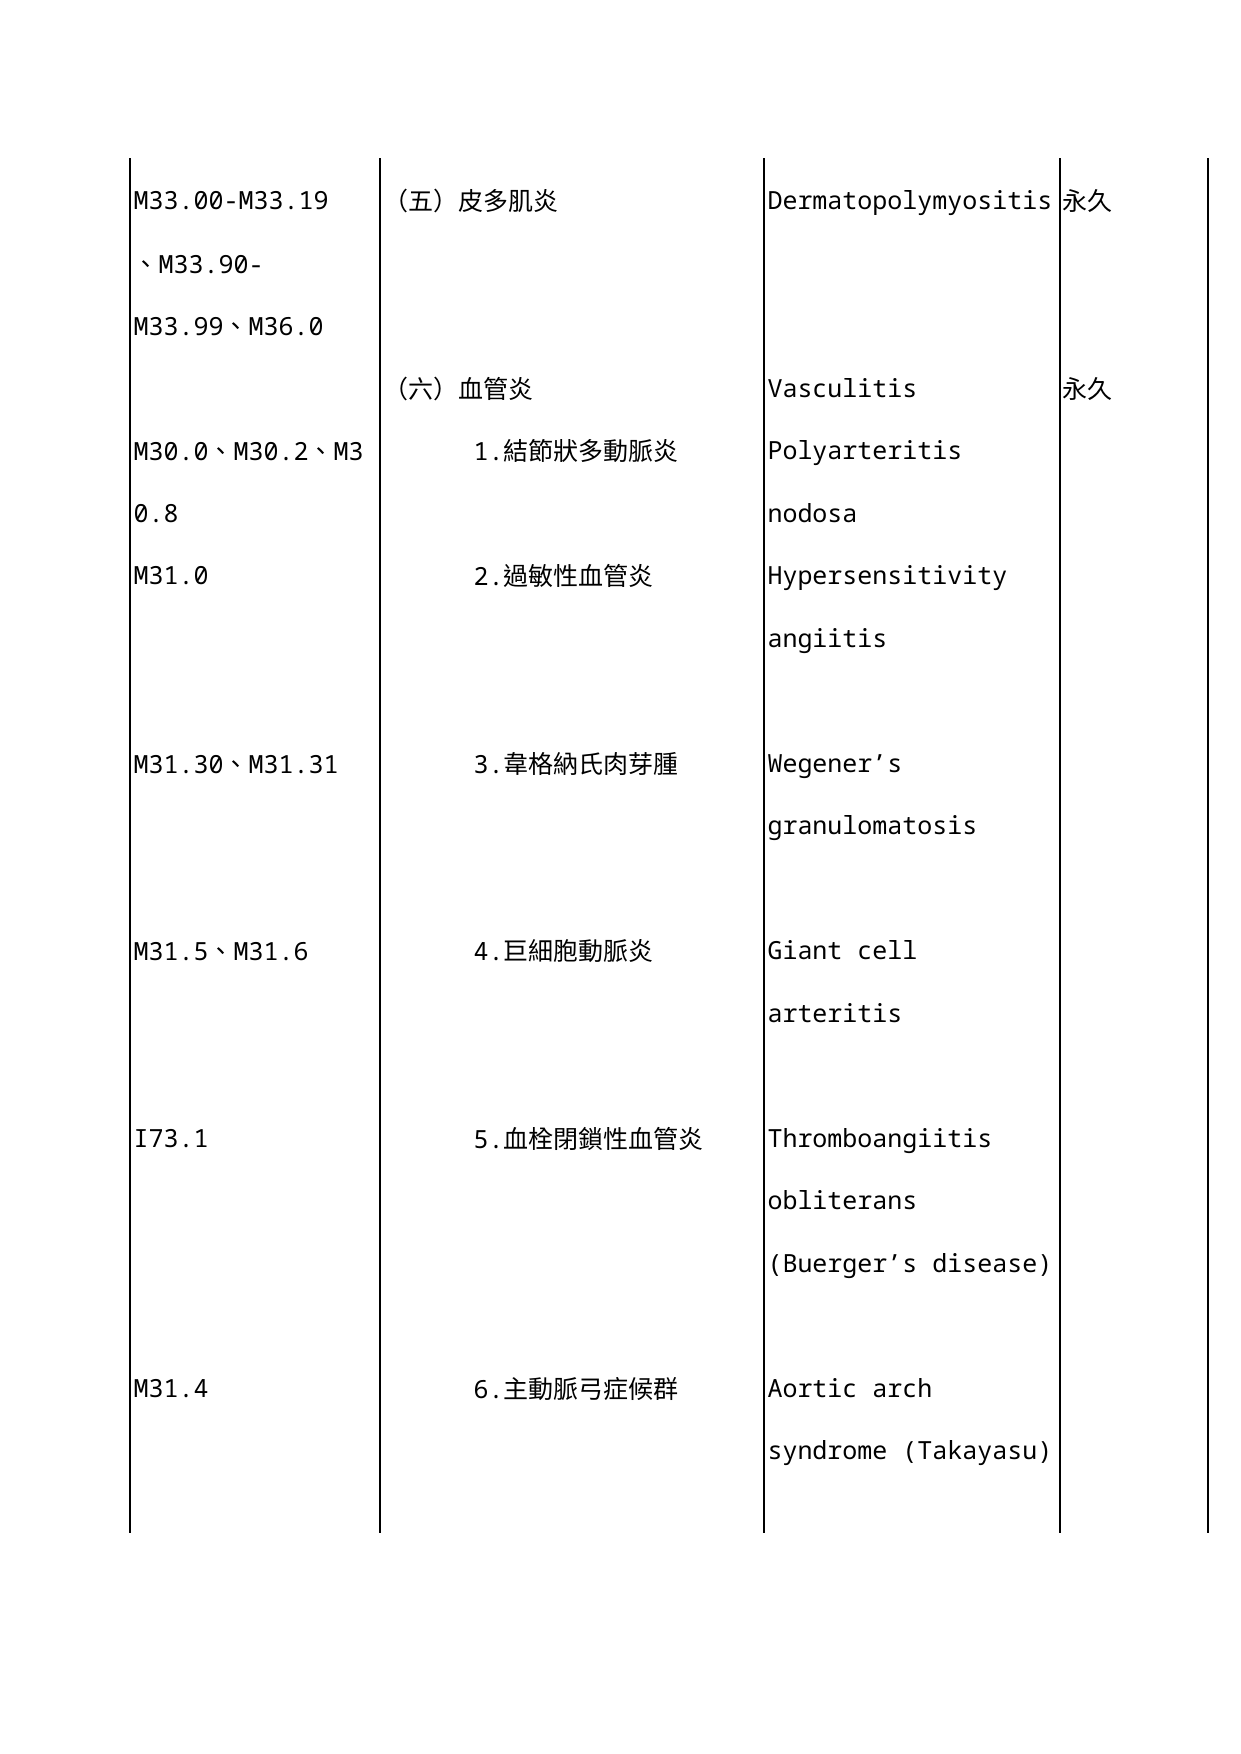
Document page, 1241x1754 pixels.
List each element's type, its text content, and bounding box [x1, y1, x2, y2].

table_cell Vasculitis [765, 346, 1059, 408]
table_cell [131, 346, 379, 408]
table_cell Aortic arch syndrome (Takayasu) [765, 1346, 1059, 1533]
table_cell 永久 [1061, 158, 1207, 346]
table_cell Thromboangiitis obliterans (Buerger’s disease) [765, 1096, 1059, 1346]
table_cell M31.5、M31.6 [131, 908, 379, 1096]
table_cell M30.0、M30.2、M30.8 [131, 408, 379, 533]
table_cell 永久 [1061, 346, 1207, 1533]
table_cell （六）血管炎 [381, 346, 763, 408]
table_cell Polyarteritis nodosa [765, 408, 1059, 533]
table_cell 4.巨細胞動脈炎 [381, 908, 763, 1096]
table_cell M31.4 [131, 1346, 379, 1533]
table_cell （五）皮多肌炎 [381, 158, 763, 346]
table_cell 1.結節狀多動脈炎 [381, 408, 763, 533]
table_cell 5.血栓閉鎖性血管炎 [381, 1096, 763, 1346]
table_cell 6.主動脈弓症候群 [381, 1346, 763, 1533]
table_cell Hypersensitivity angiitis [765, 533, 1059, 721]
table_cell Wegener’s granulomatosis [765, 721, 1059, 908]
table_cell I73.1 [131, 1096, 379, 1346]
table_cell Giant cell arteritis [765, 908, 1059, 1096]
table_cell M33.00-M33.19 、M33.90-M33.99、M36.0 [131, 158, 379, 346]
table_cell M31.30、M31.31 [131, 721, 379, 908]
table_cell 3.韋格納氏肉芽腫 [381, 721, 763, 908]
table_cell 2.過敏性血管炎 [381, 533, 763, 721]
table_cell Dermatopolymyositis [765, 158, 1059, 346]
table_cell M31.0 [131, 533, 379, 721]
